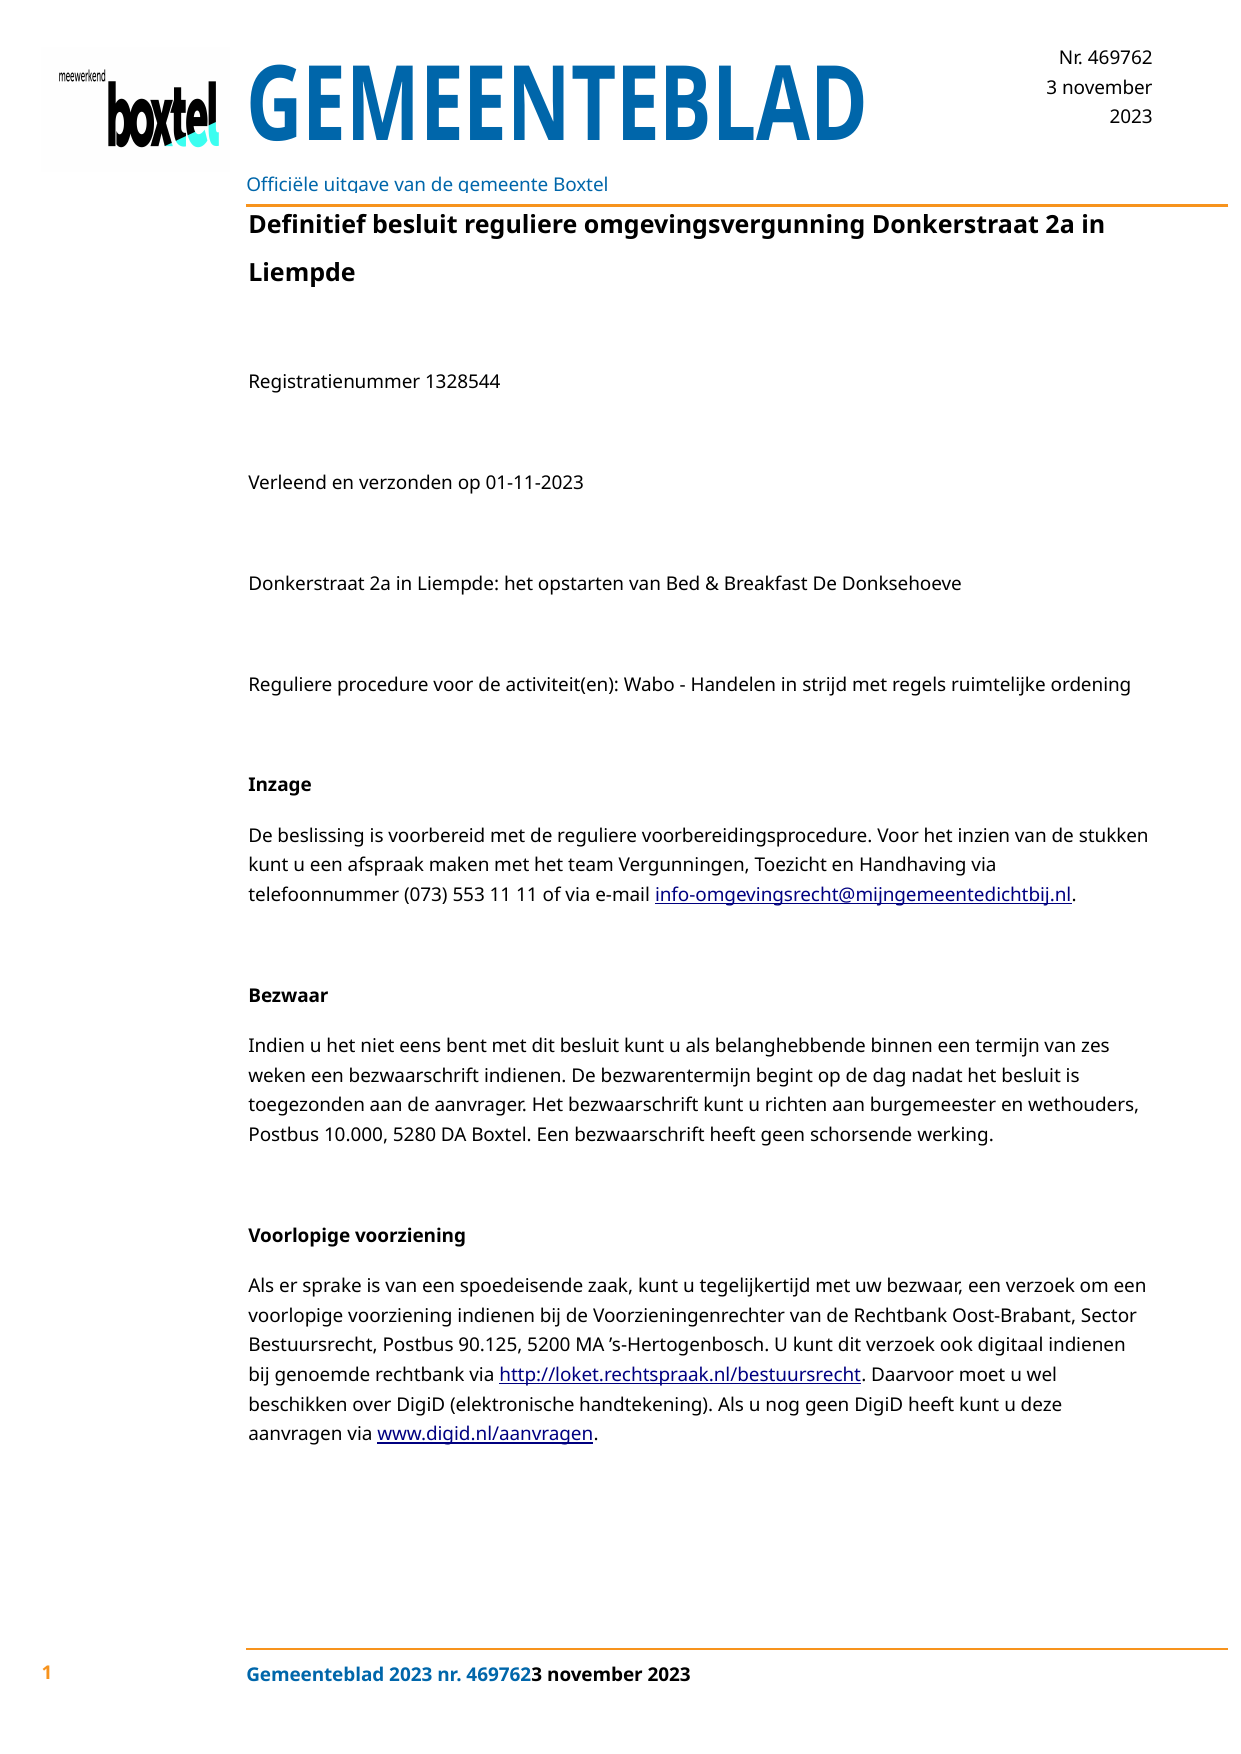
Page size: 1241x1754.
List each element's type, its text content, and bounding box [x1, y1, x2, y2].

text Reguliere procedure voor de activiteit(en): Wabo - Handelen in strijd met regels ruimtelijke ordening [248, 671, 1152, 697]
text Bezwaar [248, 982, 1152, 1008]
text Inzage [248, 772, 1152, 797]
picture [41, 47, 231, 172]
text Verleend en verzonden op 01-11-2023 [248, 469, 1152, 495]
text Definitief besluit reguliere omgevingsvergunning Donkerstraat 2a in Liempde [248, 207, 1152, 288]
text Voorlopige voorziening [248, 1222, 1152, 1248]
text Donkerstraat 2a in Liempde: het opstarten van Bed & Breakfast De Donksehoeve [248, 570, 1152, 596]
text De beslissing is voorbereid met de reguliere voorbereidingsprocedure. Voor het inzien van de stukken kunt u een afspraak maken met het team Vergunningen, Toezicht en Handhaving via telefoonnummer (073) 553 11 11 of via e-mail info-omgevingsrecht@mijngemeentedichtbij.nl. [248, 822, 1152, 907]
text Indien u het niet eens bent met dit besluit kunt u als belanghebbende binnen een termijn van zes weken een bezwaarschrift indienen. De bezwarentermijn begint op de dag nadat het besluit is toegezonden aan de aanvrager. Het bezwaarschrift kunt u richten aan burgemeester en wethouders, Postbus 10.000, 5280 DA Boxtel. Een bezwaarschrift heeft geen schorsende werking. [248, 1032, 1152, 1147]
text Registratienummer 1328544 [248, 368, 1152, 394]
text Als er sprake is van een spoedeisende zaak, kunt u tegelijkertijd met uw bezwaar, een verzoek om een voorlopige voorziening indienen bij de Voorzieningenrechter van de Rechtbank Oost-Brabant, Sector Bestuursrecht, Postbus 90.125, 5200 MA ’s-Hertogenbosch. U kunt dit verzoek ook digitaal indienen bij genoemde rechtbank via http://loket.rechtspraak.nl/bestuursrecht. Daarvoor moet u wel beschikken over DigiD (elektronische handtekening). Als u nog geen DigiD heeft kunt u deze aanvragen via www.digid.nl/aanvragen. [248, 1272, 1152, 1446]
